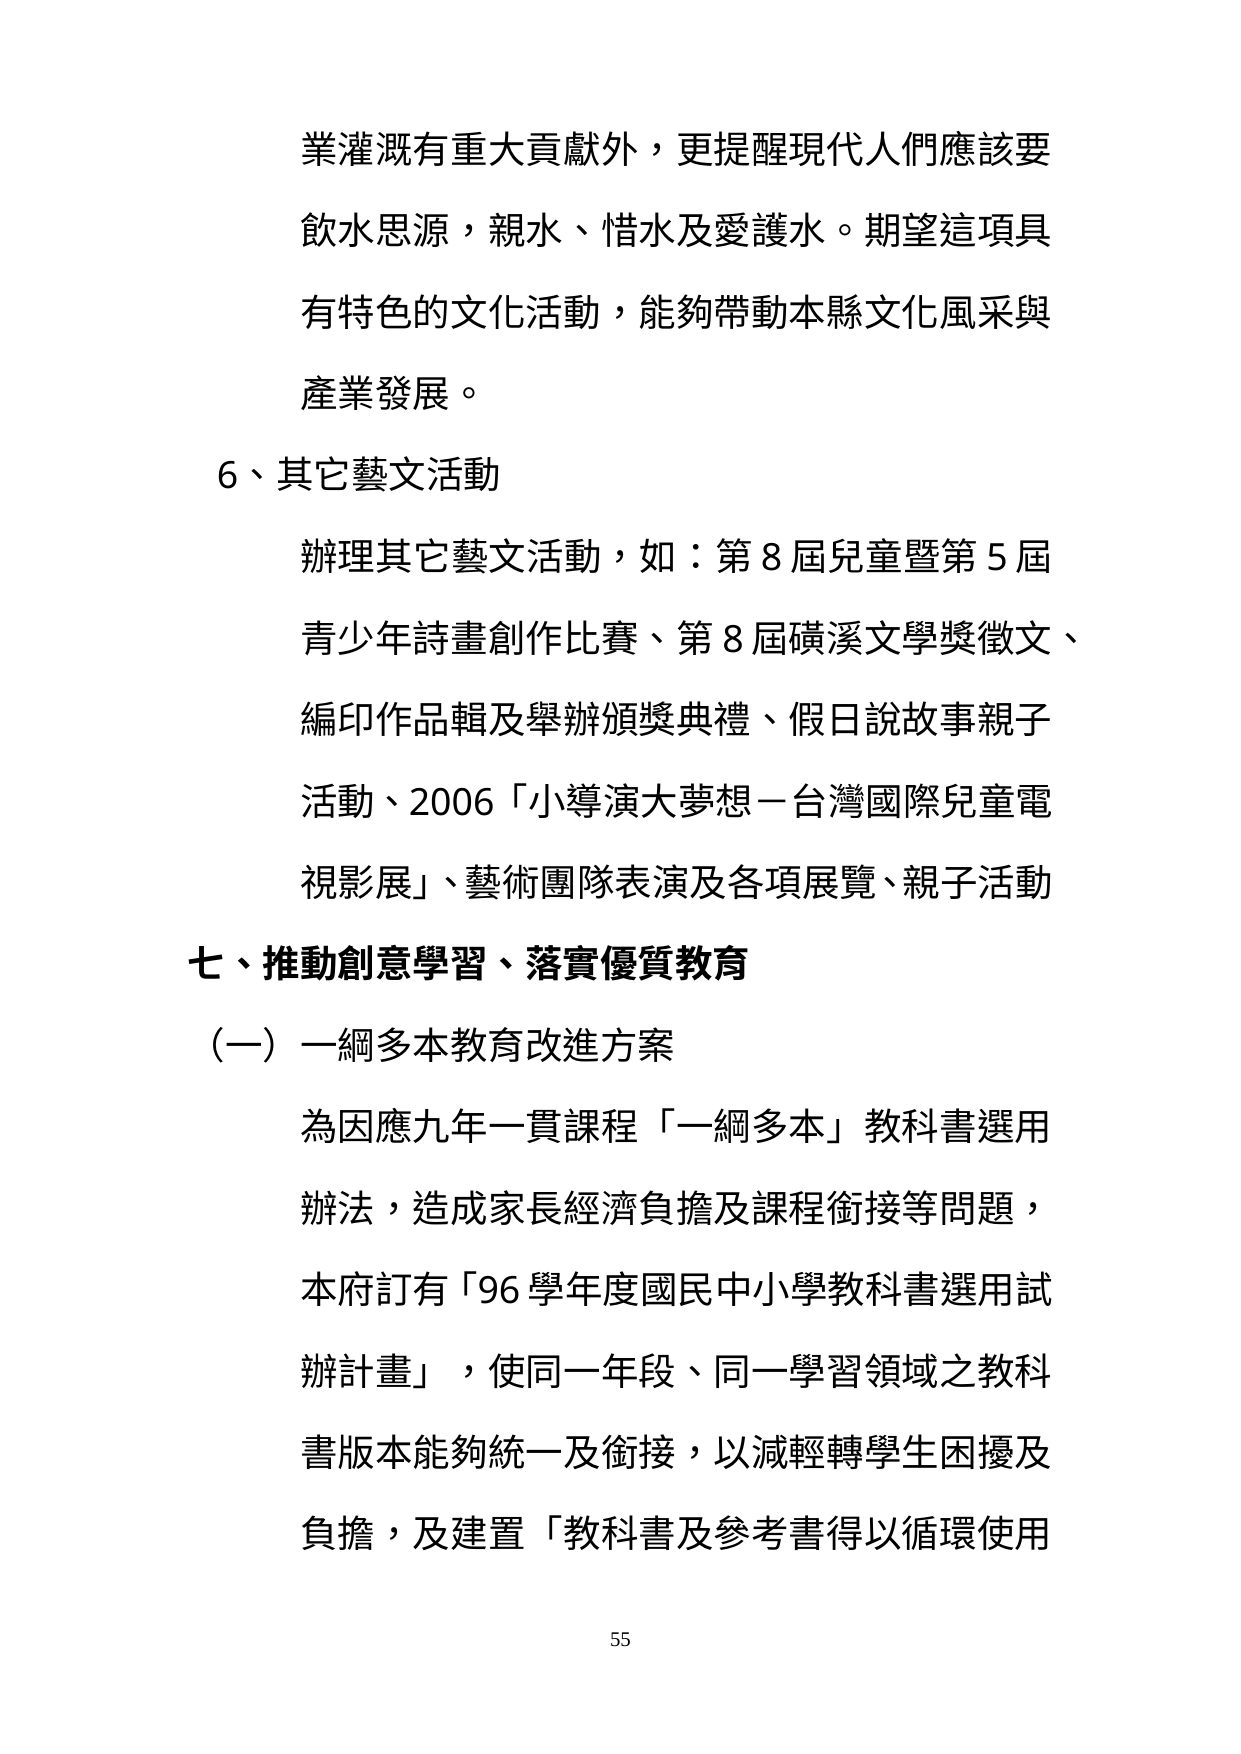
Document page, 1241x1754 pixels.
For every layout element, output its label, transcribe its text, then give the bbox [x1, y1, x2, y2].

text 6、其它藝文活動 [187, 445, 1053, 500]
text 為因應九年一貫課程「一綱多本」教科書選用辦法，造成家長經濟負擔及課程銜接等問題，本府訂有「96學年度國民中小學教科書選用試辦計畫」，使同一年段、同一學習領域之教科書版本能夠統一及銜接，以減輕轉學生困擾及負擔，及建置「教科書及參考書得以循環使用 [300, 1097, 1053, 1558]
text 七、推動創意學習、落實優質教育 [187, 934, 1053, 989]
text 2006台灣跑水祭活動，預定於95年11月10日起於二水鄉辦理，以尋寶、展寶及惜寶為主軸，規劃多項單元活動；除了見證濁水溪對本縣農業灌溉有重大貢獻外，更提醒現代人們應該要飲水思源，親水、惜水及愛護水。期望這項具有特色的文化活動，能夠帶動本縣文化風采與產業發展。 [187, 120, 1053, 418]
text 辦理其它藝文活動，如：第8屆兒童暨第5屆青少年詩畫創作比賽、第8屆磺溪文學獎徵文、編印作品輯及舉辦頒獎典禮、假日說故事親子活動、2006「小導演大夢想－台灣國際兒童電視影展」、藝術團隊表演及各項展覽、親子活動。 [300, 527, 1053, 907]
text （一）一綱多本教育改進方案 [187, 1016, 1053, 1070]
